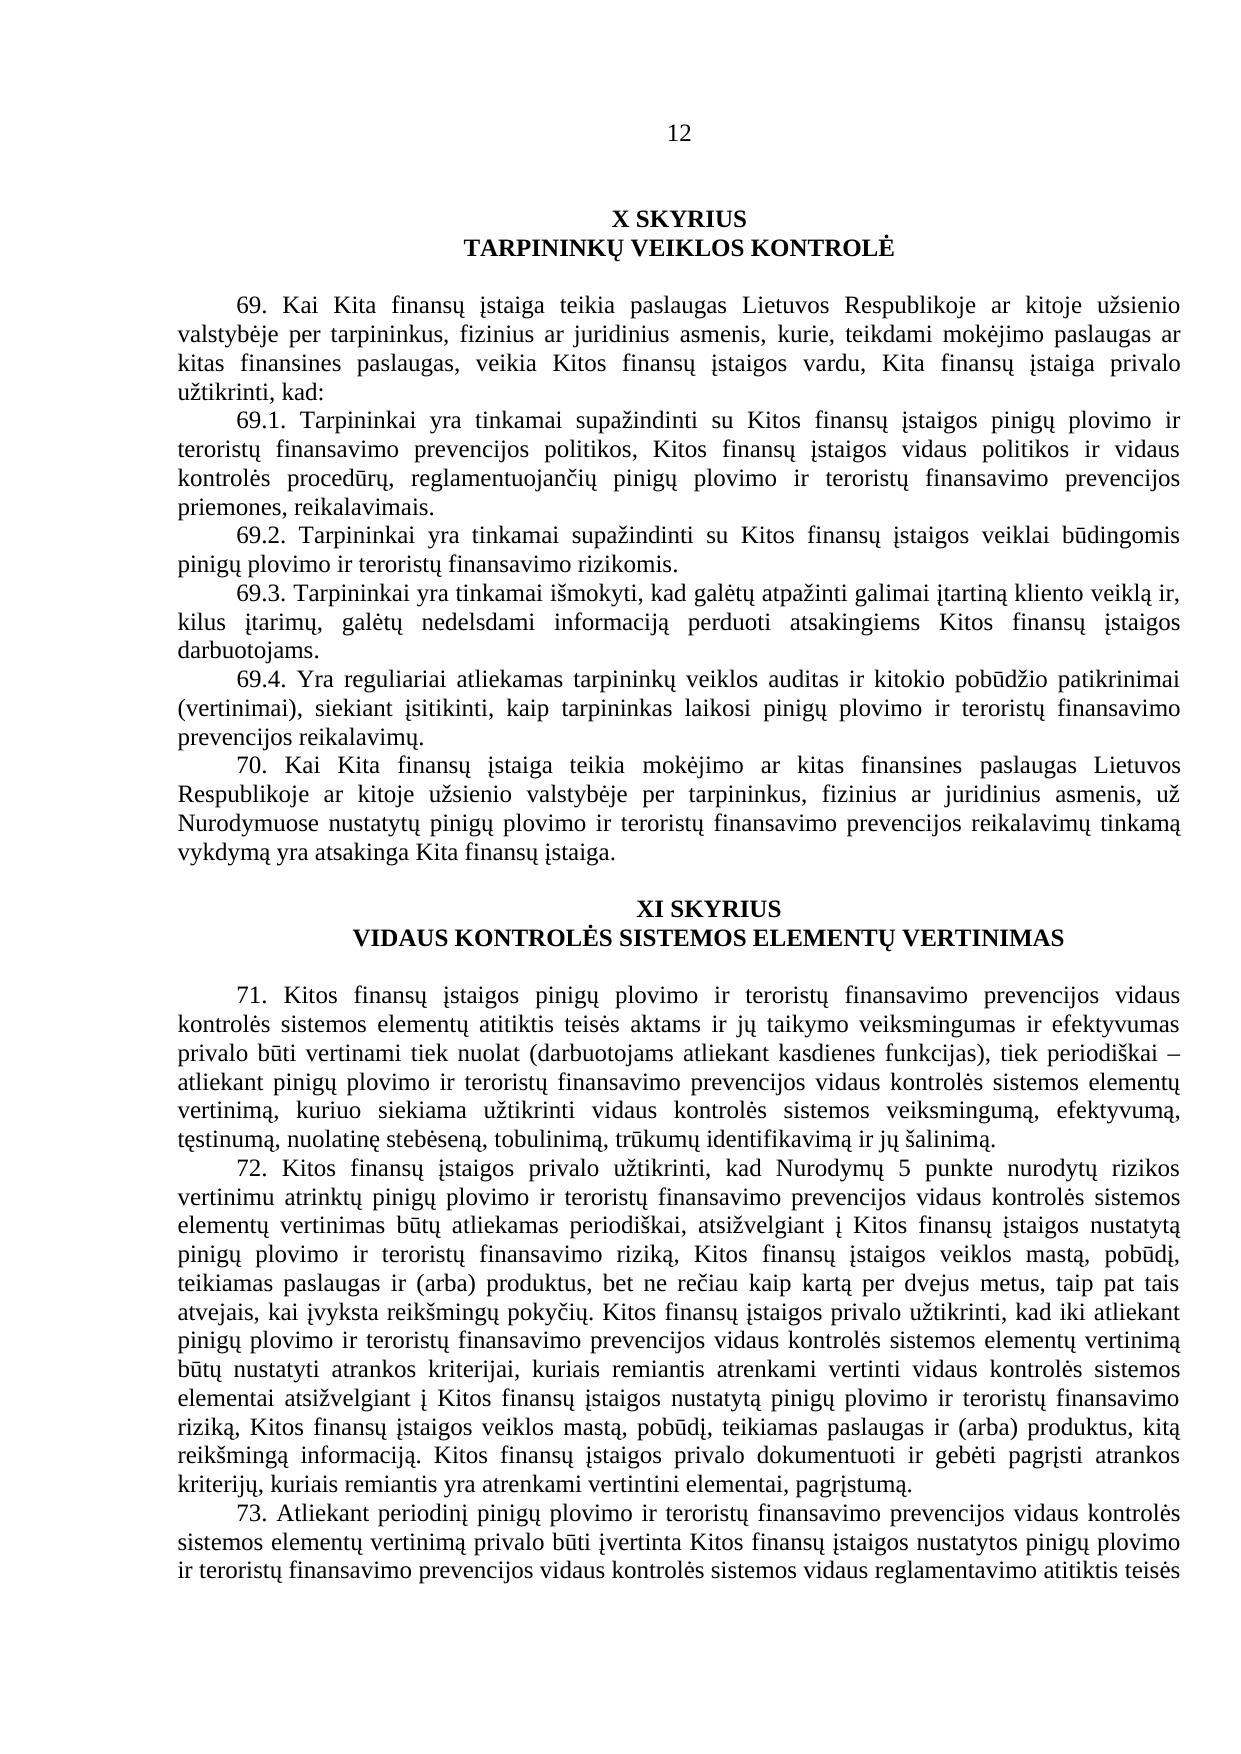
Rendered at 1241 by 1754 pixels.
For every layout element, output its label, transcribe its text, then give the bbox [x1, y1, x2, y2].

text 69.3. Tarpininkai yra tinkamai išmokyti, kad galėtų atpažinti galimai įtartiną kliento veiklą ir, kilus įtarimų, galėtų nedelsdami informaciją perduoti atsakingiems Kitos finansų įstaigos darbuotojams. [177, 578, 1181, 664]
text 69.4. Yra reguliariai atliekamas tarpininkų veiklos auditas ir kitokio pobūdžio patikrinimai (vertinimai), siekiant įsitikinti, kaip tarpininkas laikosi pinigų plovimo ir teroristų finansavimo prevencijos reikalavimų. [177, 664, 1181, 751]
text 73. Atliekant periodinį pinigų plovimo ir teroristų finansavimo prevencijos vidaus kontrolės sistemos elementų vertinimą privalo būti įvertinta Kitos finansų įstaigos nustatytos pinigų plovimo ir teroristų finansavimo prevencijos vidaus kontrolės sistemos vidaus reglamentavimo atitiktis teisės [177, 1498, 1181, 1584]
text 69.2. Tarpininkai yra tinkamai supažindinti su Kitos finansų įstaigos veiklai būdingomis pinigų plovimo ir teroristų finansavimo rizikomis. [177, 521, 1181, 578]
text 70. Kai Kita finansų įstaiga teikia mokėjimo ar kitas finansines paslaugas Lietuvos Respublikoje ar kitoje užsienio valstybėje per tarpininkus, fizinius ar juridinius asmenis, už Nurodymuose nustatytų pinigų plovimo ir teroristų finansavimo prevencijos reikalavimų tinkamą vykdymą yra atsakinga Kita finansų įstaiga. [177, 751, 1181, 866]
text 72. Kitos finansų įstaigos privalo užtikrinti, kad Nurodymų 5 punkte nurodytų rizikos vertinimu atrinktų pinigų plovimo ir teroristų finansavimo prevencijos vidaus kontrolės sistemos elementų vertinimas būtų atliekamas periodiškai, atsižvelgiant į Kitos finansų įstaigos nustatytą pinigų plovimo ir teroristų finansavimo riziką, Kitos finansų įstaigos veiklos mastą, pobūdį, teikiamas paslaugas ir (arba) produktus, bet ne rečiau kaip kartą per dvejus metus, taip pat tais atvejais, kai įvyksta reikšmingų pokyčių. Kitos finansų įstaigos privalo užtikrinti, kad iki atliekant pinigų plovimo ir teroristų finansavimo prevencijos vidaus kontrolės sistemos elementų vertinimą būtų nustatyti atrankos kriterijai, kuriais remiantis atrenkami vertinti vidaus kontrolės sistemos elementai atsižvelgiant į Kitos finansų įstaigos nustatytą pinigų plovimo ir teroristų finansavimo riziką, Kitos finansų įstaigos veiklos mastą, pobūdį, teikiamas paslaugas ir (arba) produktus, kitą reikšmingą informaciją. Kitos finansų įstaigos privalo dokumentuoti ir gebėti pagrįsti atrankos kriterijų, kuriais remiantis yra atrenkami vertintini elementai, pagrįstumą. [177, 1153, 1181, 1498]
text 69.1. Tarpininkai yra tinkamai supažindinti su Kitos finansų įstaigos pinigų plovimo ir teroristų finansavimo prevencijos politikos, Kitos finansų įstaigos vidaus politikos ir vidaus kontrolės procedūrų, reglamentuojančių pinigų plovimo ir teroristų finansavimo prevencijos priemones, reikalavimais. [177, 406, 1181, 521]
text X SKYRIUS [177, 204, 1181, 233]
text TARPININKŲ VEIKLOS KONTROLĖ [177, 233, 1181, 262]
text 69. Kai Kita finansų įstaiga teikia paslaugas Lietuvos Respublikoje ar kitoje užsienio valstybėje per tarpininkus, fizinius ar juridinius asmenis, kurie, teikdami mokėjimo paslaugas ar kitas finansines paslaugas, veikia Kitos finansų įstaigos vardu, Kita finansų įstaiga privalo užtikrinti, kad: [177, 291, 1181, 406]
text XI SKYRIUS [177, 894, 1181, 923]
text 71. Kitos finansų įstaigos pinigų plovimo ir teroristų finansavimo prevencijos vidaus kontrolės sistemos elementų atitiktis teisės aktams ir jų taikymo veiksmingumas ir efektyvumas privalo būti vertinami tiek nuolat (darbuotojams atliekant kasdienes funkcijas), tiek periodiškai – atliekant pinigų plovimo ir teroristų finansavimo prevencijos vidaus kontrolės sistemos elementų vertinimą, kuriuo siekiama užtikrinti vidaus kontrolės sistemos veiksmingumą, efektyvumą, tęstinumą, nuolatinę stebėseną, tobulinimą, trūkumų identifikavimą ir jų šalinimą. [177, 981, 1181, 1153]
text VIDAUS KONTROLĖS SISTEMOS ELEMENTŲ VERTINIMAS [177, 923, 1181, 952]
